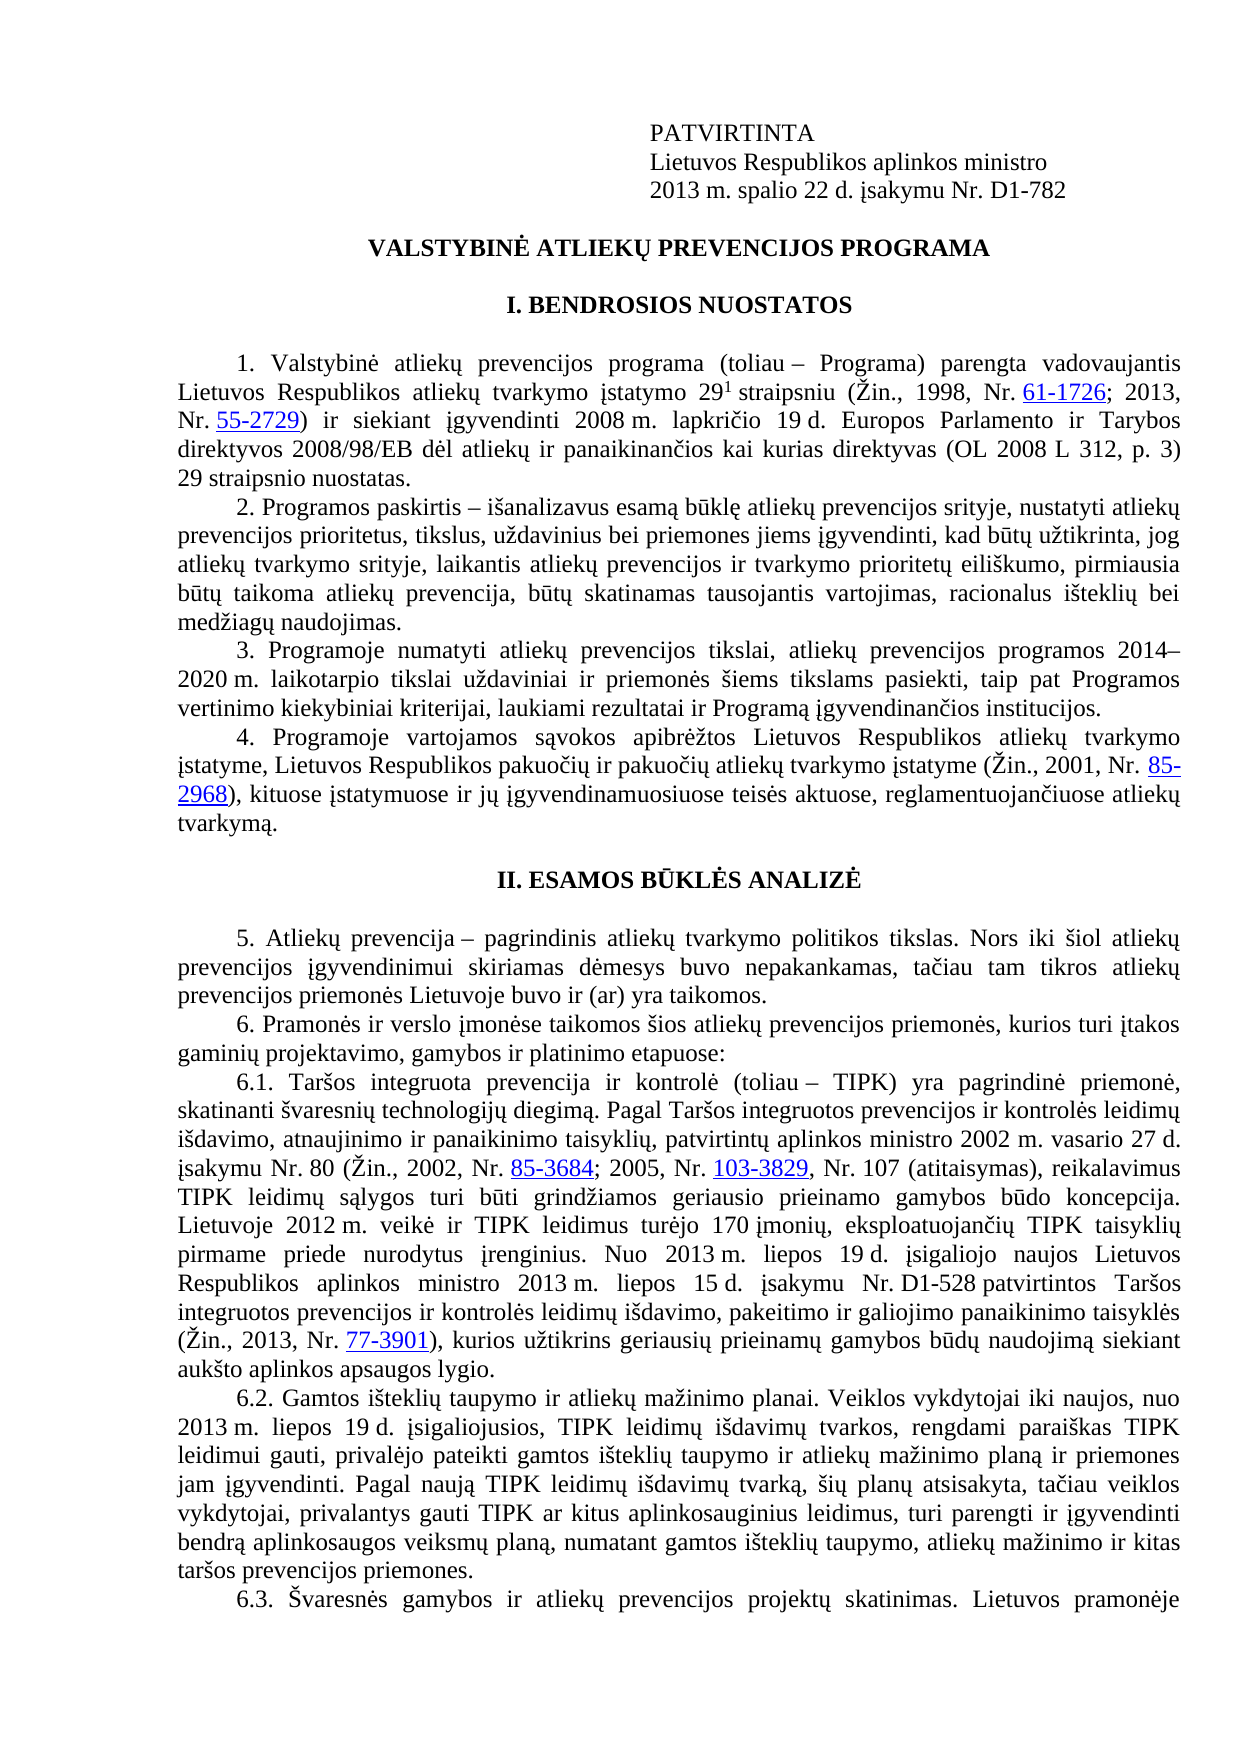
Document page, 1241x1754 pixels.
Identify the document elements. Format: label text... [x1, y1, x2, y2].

text I. BENDROSIOS NUOSTATOS [177, 291, 1181, 319]
text 2013 m. spalio 22 d. įsakymu Nr. D1-782 [649, 176, 1181, 204]
text 6.3. Švaresnės gamybos ir atliekų prevencijos projektų skatinimas. Lietuvos pramonėje [177, 1584, 1181, 1613]
text 1. Valstybinė atliekų prevencijos programa (toliau – Programa) parengta vadovaujantis Lietuvos Respublikos atliekų tvarkymo įstatymo 291 straipsniu (Žin., 1998, Nr. 61-1726; 2013, Nr. 55-2729) ir siekiant įgyvendinti 2008 m. lapkričio 19 d. Europos Parlamento ir Tarybos direktyvos 2008/98/EB dėl atliekų ir panaikinančios kai kurias direktyvas (OL 2008 L 312, p. 3) 29 straipsnio nuostatas. [177, 348, 1181, 492]
text PATVIRTINTA [649, 118, 1181, 147]
text Lietuvos Respublikos aplinkos ministro [649, 147, 1181, 176]
text 6.2. Gamtos išteklių taupymo ir atliekų mažinimo planai. Veiklos vykdytojai iki naujos, nuo 2013 m. liepos 19 d. įsigaliojusios, TIPK leidimų išdavimų tvarkos, rengdami paraiškas TIPK leidimui gauti, privalėjo pateikti gamtos išteklių taupymo ir atliekų mažinimo planą ir priemones jam įgyvendinti. Pagal naują TIPK leidimų išdavimų tvarką, šių planų atsisakyta, tačiau veiklos vykdytojai, privalantys gauti TIPK ar kitus aplinkosauginius leidimus, turi parengti ir įgyvendinti bendrą aplinkosaugos veiksmų planą, numatant gamtos išteklių taupymo, atliekų mažinimo ir kitas taršos prevencijos priemones. [177, 1383, 1181, 1584]
text 6.1. Taršos integruota prevencija ir kontrolė (toliau – TIPK) yra pagrindinė priemonė, skatinanti švaresnių technologijų diegimą. Pagal Taršos integruotos prevencijos ir kontrolės leidimų išdavimo, atnaujinimo ir panaikinimo taisyklių, patvirtintų aplinkos ministro 2002 m. vasario 27 d. įsakymu Nr. 80 (Žin., 2002, Nr. 85-3684; 2005, Nr. 103-3829, Nr. 107 (atitaisymas), reikalavimus TIPK leidimų sąlygos turi būti grindžiamos geriausio prieinamo gamybos būdo koncepcija. Lietuvoje 2012 m. veikė ir TIPK leidimus turėjo 170 įmonių, eksploatuojančių TIPK taisyklių pirmame priede nurodytus įrenginius. Nuo 2013 m. liepos 19 d. įsigaliojo naujos Lietuvos Respublikos aplinkos ministro 2013 m. liepos 15 d. įsakymu Nr. D1-528 patvirtintos Taršos integruotos prevencijos ir kontrolės leidimų išdavimo, pakeitimo ir galiojimo panaikinimo taisyklės (Žin., 2013, Nr. 77-3901), kurios užtikrins geriausių prieinamų gamybos būdų naudojimą siekiant aukšto aplinkos apsaugos lygio. [177, 1067, 1181, 1383]
text 3. Programoje numatyti atliekų prevencijos tikslai, atliekų prevencijos programos 2014–2020 m. laikotarpio tikslai uždaviniai ir priemonės šiems tikslams pasiekti, taip pat Programos vertinimo kiekybiniai kriterijai, laukiami rezultatai ir Programą įgyvendinančios institucijos. [177, 636, 1181, 722]
text VALSTYBINĖ ATLIEKŲ PREVENCIJOS PROGRAMA [177, 233, 1181, 262]
text II. ESAMOS BŪKLĖS ANALIZĖ [177, 866, 1181, 894]
text 6. Pramonės ir verslo įmonėse taikomos šios atliekų prevencijos priemonės, kurios turi įtakos gaminių projektavimo, gamybos ir platinimo etapuose: [177, 1009, 1181, 1067]
text 4. Programoje vartojamos sąvokos apibrėžtos Lietuvos Respublikos atliekų tvarkymo įstatyme, Lietuvos Respublikos pakuočių ir pakuočių atliekų tvarkymo įstatyme (Žin., 2001, Nr. 85-2968), kituose įstatymuose ir jų įgyvendinamuosiuose teisės aktuose, reglamentuojančiuose atliekų tvarkymą. [177, 722, 1181, 837]
text 2. Programos paskirtis – išanalizavus esamą būklę atliekų prevencijos srityje, nustatyti atliekų prevencijos prioritetus, tikslus, uždavinius bei priemones jiems įgyvendinti, kad būtų užtikrinta, jog atliekų tvarkymo srityje, laikantis atliekų prevencijos ir tvarkymo prioritetų eiliškumo, pirmiausia būtų taikoma atliekų prevencija, būtų skatinamas tausojantis vartojimas, racionalus išteklių bei medžiagų naudojimas. [177, 492, 1181, 636]
text 5. Atliekų prevencija – pagrindinis atliekų tvarkymo politikos tikslas. Nors iki šiol atliekų prevencijos įgyvendinimui skiriamas dėmesys buvo nepakankamas, tačiau tam tikros atliekų prevencijos priemonės Lietuvoje buvo ir (ar) yra taikomos. [177, 923, 1181, 1009]
